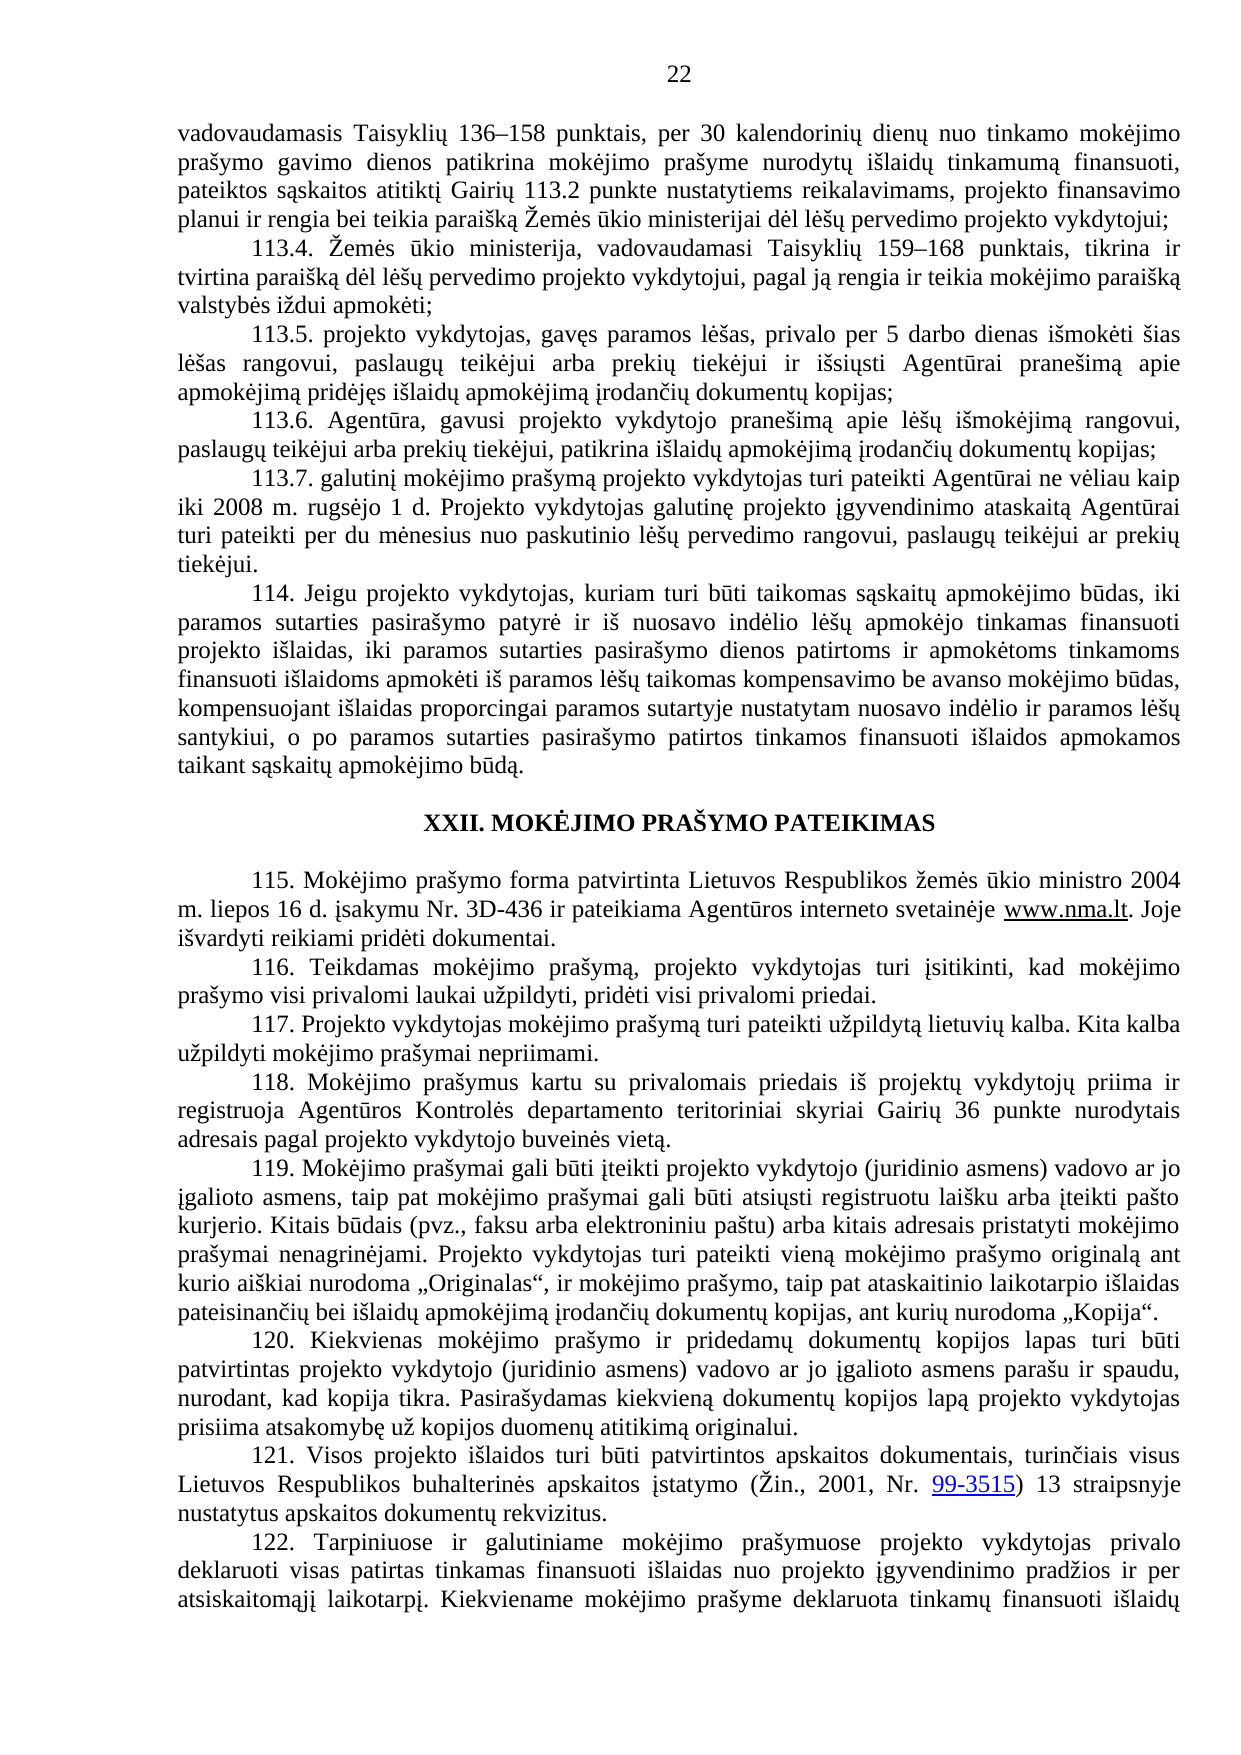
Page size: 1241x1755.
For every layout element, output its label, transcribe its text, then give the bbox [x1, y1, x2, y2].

text 117. Projekto vykdytojas mokėjimo prašymą turi pateikti užpildytą lietuvių kalba. Kita kalba užpildyti mokėjimo prašymai nepriimami. [177, 1009, 1181, 1067]
text vadovaudamasis Taisyklių 136–158 punktais, per 30 kalendorinių dienų nuo tinkamo mokėjimo prašymo gavimo dienos patikrina mokėjimo prašyme nurodytų išlaidų tinkamumą finansuoti, pateiktos sąskaitos atitiktį Gairių 113.2 punkte nustatytiems reikalavimams, projekto finansavimo planui ir rengia bei teikia paraišką Žemės ūkio ministerijai dėl lėšų pervedimo projekto vykdytojui; [177, 118, 1181, 233]
text XXII. MOKĖJIMO PRAŠYMO PATEIKIMAS [177, 808, 1181, 837]
text 113.6. Agentūra, gavusi projekto vykdytojo pranešimą apie lėšų išmokėjimą rangovui, paslaugų teikėjui arba prekių tiekėjui, patikrina išlaidų apmokėjimą įrodančių dokumentų kopijas; [177, 406, 1181, 463]
text 120. Kiekvienas mokėjimo prašymo ir pridedamų dokumentų kopijos lapas turi būti patvirtintas projekto vykdytojo (juridinio asmens) vadovo ar jo įgalioto asmens parašu ir spaudu, nurodant, kad kopija tikra. Pasirašydamas kiekvieną dokumentų kopijos lapą projekto vykdytojas prisiima atsakomybę už kopijos duomenų atitikimą originalui. [177, 1326, 1181, 1441]
text 114. Jeigu projekto vykdytojas, kuriam turi būti taikomas sąskaitų apmokėjimo būdas, iki paramos sutarties pasirašymo patyrė ir iš nuosavo indėlio lėšų apmokėjo tinkamas finansuoti projekto išlaidas, iki paramos sutarties pasirašymo dienos patirtoms ir apmokėtoms tinkamoms finansuoti išlaidoms apmokėti iš paramos lėšų taikomas kompensavimo be avanso mokėjimo būdas, kompensuojant išlaidas proporcingai paramos sutartyje nustatytam nuosavo indėlio ir paramos lėšų santykiui, o po paramos sutarties pasirašymo patirtos tinkamos finansuoti išlaidos apmokamos taikant sąskaitų apmokėjimo būdą. [177, 578, 1181, 779]
text 122. Tarpiniuose ir galutiniame mokėjimo prašymuose projekto vykdytojas privalo deklaruoti visas patirtas tinkamas finansuoti išlaidas nuo projekto įgyvendinimo pradžios ir per atsiskaitomąjį laikotarpį. Kiekviename mokėjimo prašyme deklaruota tinkamų finansuoti išlaidų [177, 1527, 1181, 1613]
text 113.4. Žemės ūkio ministerija, vadovaudamasi Taisyklių 159–168 punktais, tikrina ir tvirtina paraišką dėl lėšų pervedimo projekto vykdytojui, pagal ją rengia ir teikia mokėjimo paraišką valstybės iždui apmokėti; [177, 233, 1181, 319]
text 113.5. projekto vykdytojas, gavęs paramos lėšas, privalo per 5 darbo dienas išmokėti šias lėšas rangovui, paslaugų teikėjui arba prekių tiekėjui ir išsiųsti Agentūrai pranešimą apie apmokėjimą pridėjęs išlaidų apmokėjimą įrodančių dokumentų kopijas; [177, 319, 1181, 406]
text 118. Mokėjimo prašymus kartu su privalomais priedais iš projektų vykdytojų priima ir registruoja Agentūros Kontrolės departamento teritoriniai skyriai Gairių 36 punkte nurodytais adresais pagal projekto vykdytojo buveinės vietą. [177, 1067, 1181, 1153]
text 119. Mokėjimo prašymai gali būti įteikti projekto vykdytojo (juridinio asmens) vadovo ar jo įgalioto asmens, taip pat mokėjimo prašymai gali būti atsiųsti registruotu laišku arba įteikti pašto kurjerio. Kitais būdais (pvz., faksu arba elektroniniu paštu) arba kitais adresais pristatyti mokėjimo prašymai nenagrinėjami. Projekto vykdytojas turi pateikti vieną mokėjimo prašymo originalą ant kurio aiškiai nurodoma „Originalas“, ir mokėjimo prašymo, taip pat ataskaitinio laikotarpio išlaidas pateisinančių bei išlaidų apmokėjimą įrodančių dokumentų kopijas, ant kurių nurodoma „Kopija“. [177, 1153, 1181, 1326]
text 116. Teikdamas mokėjimo prašymą, projekto vykdytojas turi įsitikinti, kad mokėjimo prašymo visi privalomi laukai užpildyti, pridėti visi privalomi priedai. [177, 952, 1181, 1009]
text 115. Mokėjimo prašymo forma patvirtinta Lietuvos Respublikos žemės ūkio ministro 2004 m. liepos 16 d. įsakymu Nr. 3D-436 ir pateikiama Agentūros interneto svetainėje www.nma.lt. Joje išvardyti reikiami pridėti dokumentai. [177, 866, 1181, 952]
text 113.7. galutinį mokėjimo prašymą projekto vykdytojas turi pateikti Agentūrai ne vėliau kaip iki 2008 m. rugsėjo 1 d. Projekto vykdytojas galutinę projekto įgyvendinimo ataskaitą Agentūrai turi pateikti per du mėnesius nuo paskutinio lėšų pervedimo rangovui, paslaugų teikėjui ar prekių tiekėjui. [177, 463, 1181, 578]
text 121. Visos projekto išlaidos turi būti patvirtintos apskaitos dokumentais, turinčiais visus Lietuvos Respublikos buhalterinės apskaitos įstatymo (Žin., 2001, Nr. 99-3515) 13 straipsnyje nustatytus apskaitos dokumentų rekvizitus. [177, 1441, 1181, 1527]
